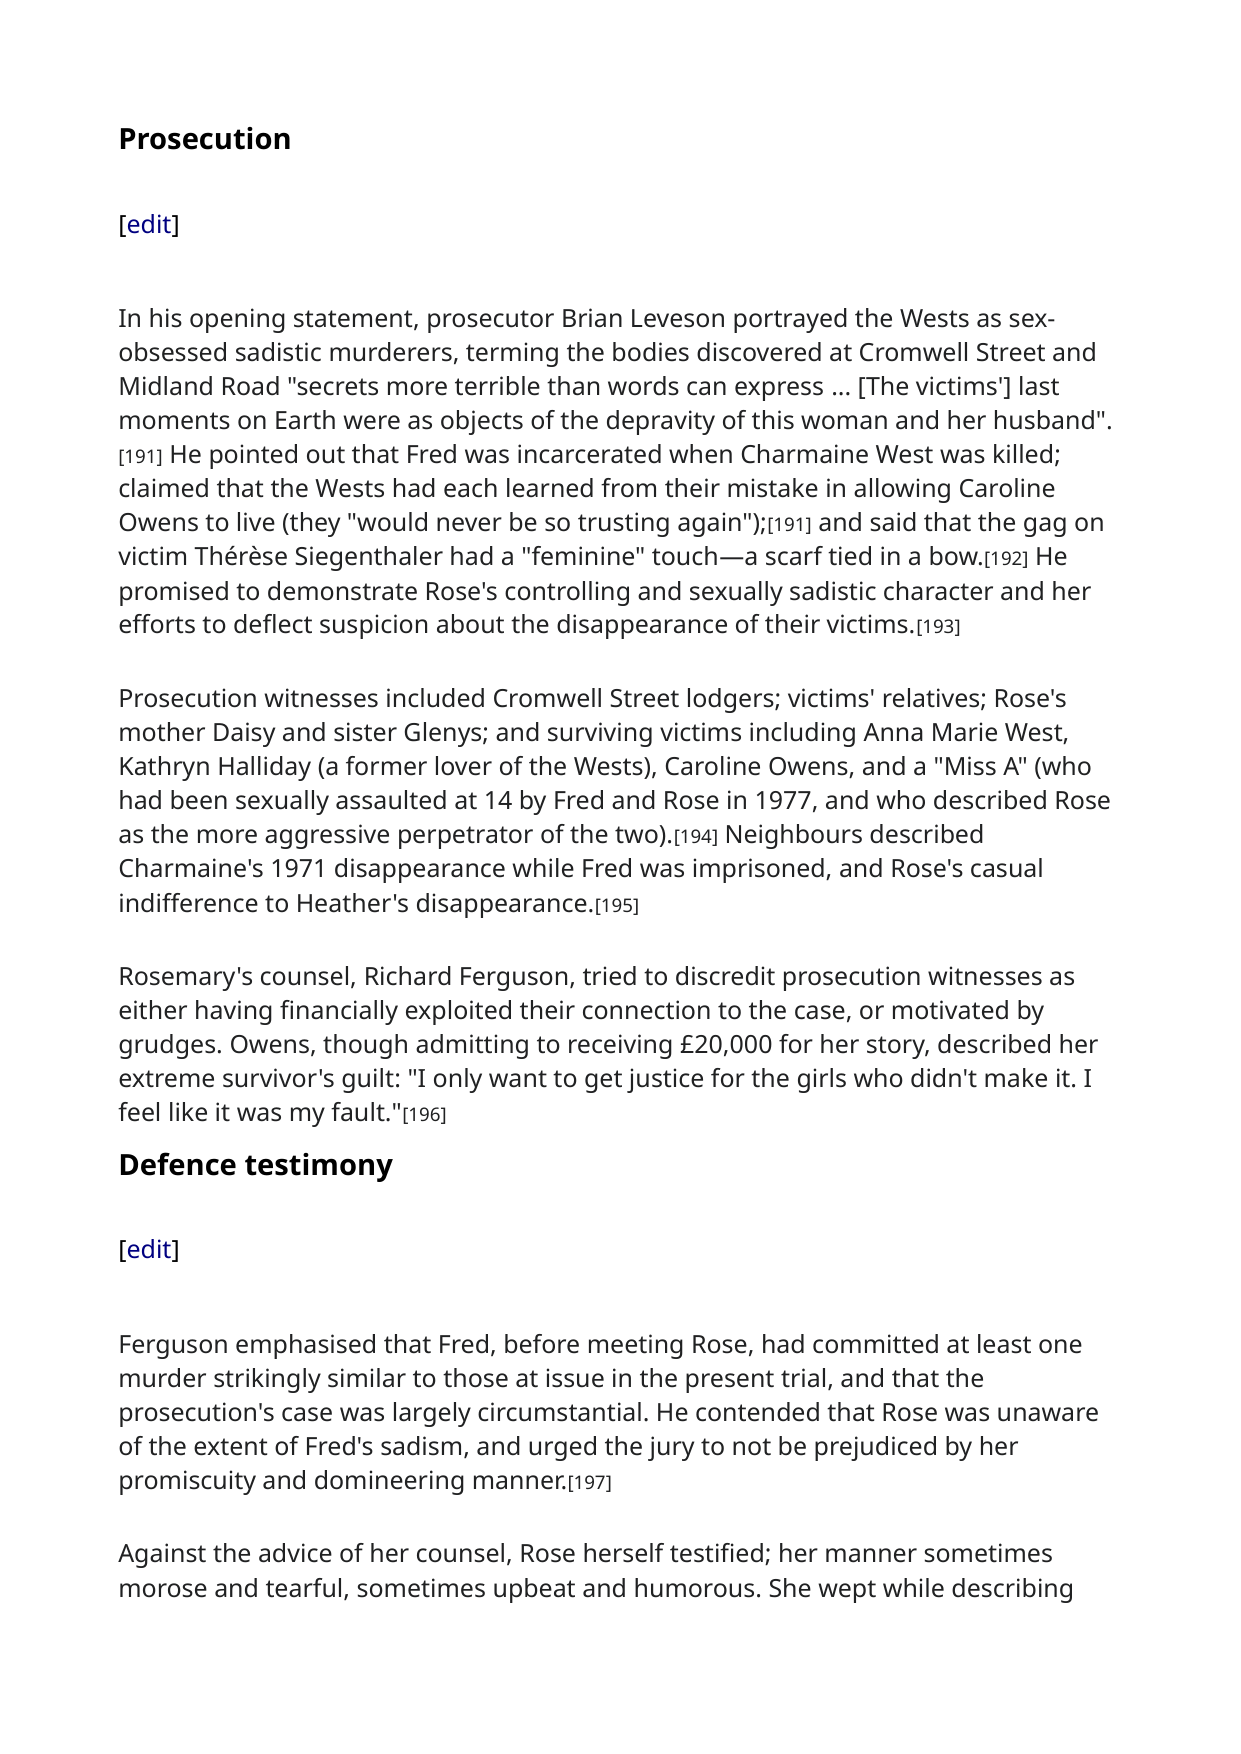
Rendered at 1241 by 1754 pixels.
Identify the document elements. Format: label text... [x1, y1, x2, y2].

subtitle Defence testimony [118, 1144, 1122, 1183]
text [edit] [118, 1232, 1122, 1266]
text Against the advice of her counsel, Rose herself testified; her manner sometimes morose and tearful, sometimes upbeat and humorous. She wept while describing [118, 1536, 1122, 1604]
text In his opening statement, prosecutor Brian Leveson portrayed the Wests as sex-obsessed sadistic murderers, terming the bodies discovered at Cromwell Street and Midland Road "secrets more terrible than words can express ... [The victims'] last moments on Earth were as objects of the depravity of this woman and her husband".[191] He pointed out that Fred was incarcerated when Charmaine West was killed; claimed that the Wests had each learned from their mistake in allowing Caroline Owens to live (they "would never be so trusting again");[191] and said that the gag on victim Thérèse Siegenthaler had a "feminine" touch‍—‌a scarf tied in a bow.[192] He promised to demonstrate Rose's controlling and sexually sadistic character and her efforts to deflect suspicion about the disappearance of their victims.[193] [118, 301, 1122, 641]
subtitle Prosecution [118, 118, 1122, 158]
text [edit] [118, 207, 1122, 241]
text Rosemary's counsel, Richard Ferguson, tried to discredit prosecution witnesses as either having financially exploited their connection to the case, or motivated by grudges. Owens, though admitting to receiving £20,000 for her story, described her extreme survivor's guilt: "I only want to get justice for the girls who didn't make it. I feel like it was my fault."[196] [118, 959, 1122, 1129]
text Prosecution witnesses included Cromwell Street lodgers; victims' relatives; Rose's mother Daisy and sister Glenys; and surviving victims including Anna Marie West, Kathryn Halliday (a former lover of the Wests), Caroline Owens, and a "Miss A" (who had been sexually assaulted at 14 by Fred and Rose in 1977, and who described Rose as the more aggressive perpetrator of the two).[194] Neighbours described Charmaine's 1971 disappearance while Fred was imprisoned, and Rose's casual indifference to Heather's disappearance.[195] [118, 681, 1122, 919]
text Ferguson emphasised that Fred, before meeting Rose, had committed at least one murder strikingly similar to those at issue in the present trial, and that the prosecution's case was largely circumstantial. He contended that Rose was unaware of the extent of Fred's sadism, and urged the jury to not be prejudiced by her promiscuity and domineering manner.[197] [118, 1326, 1122, 1497]
